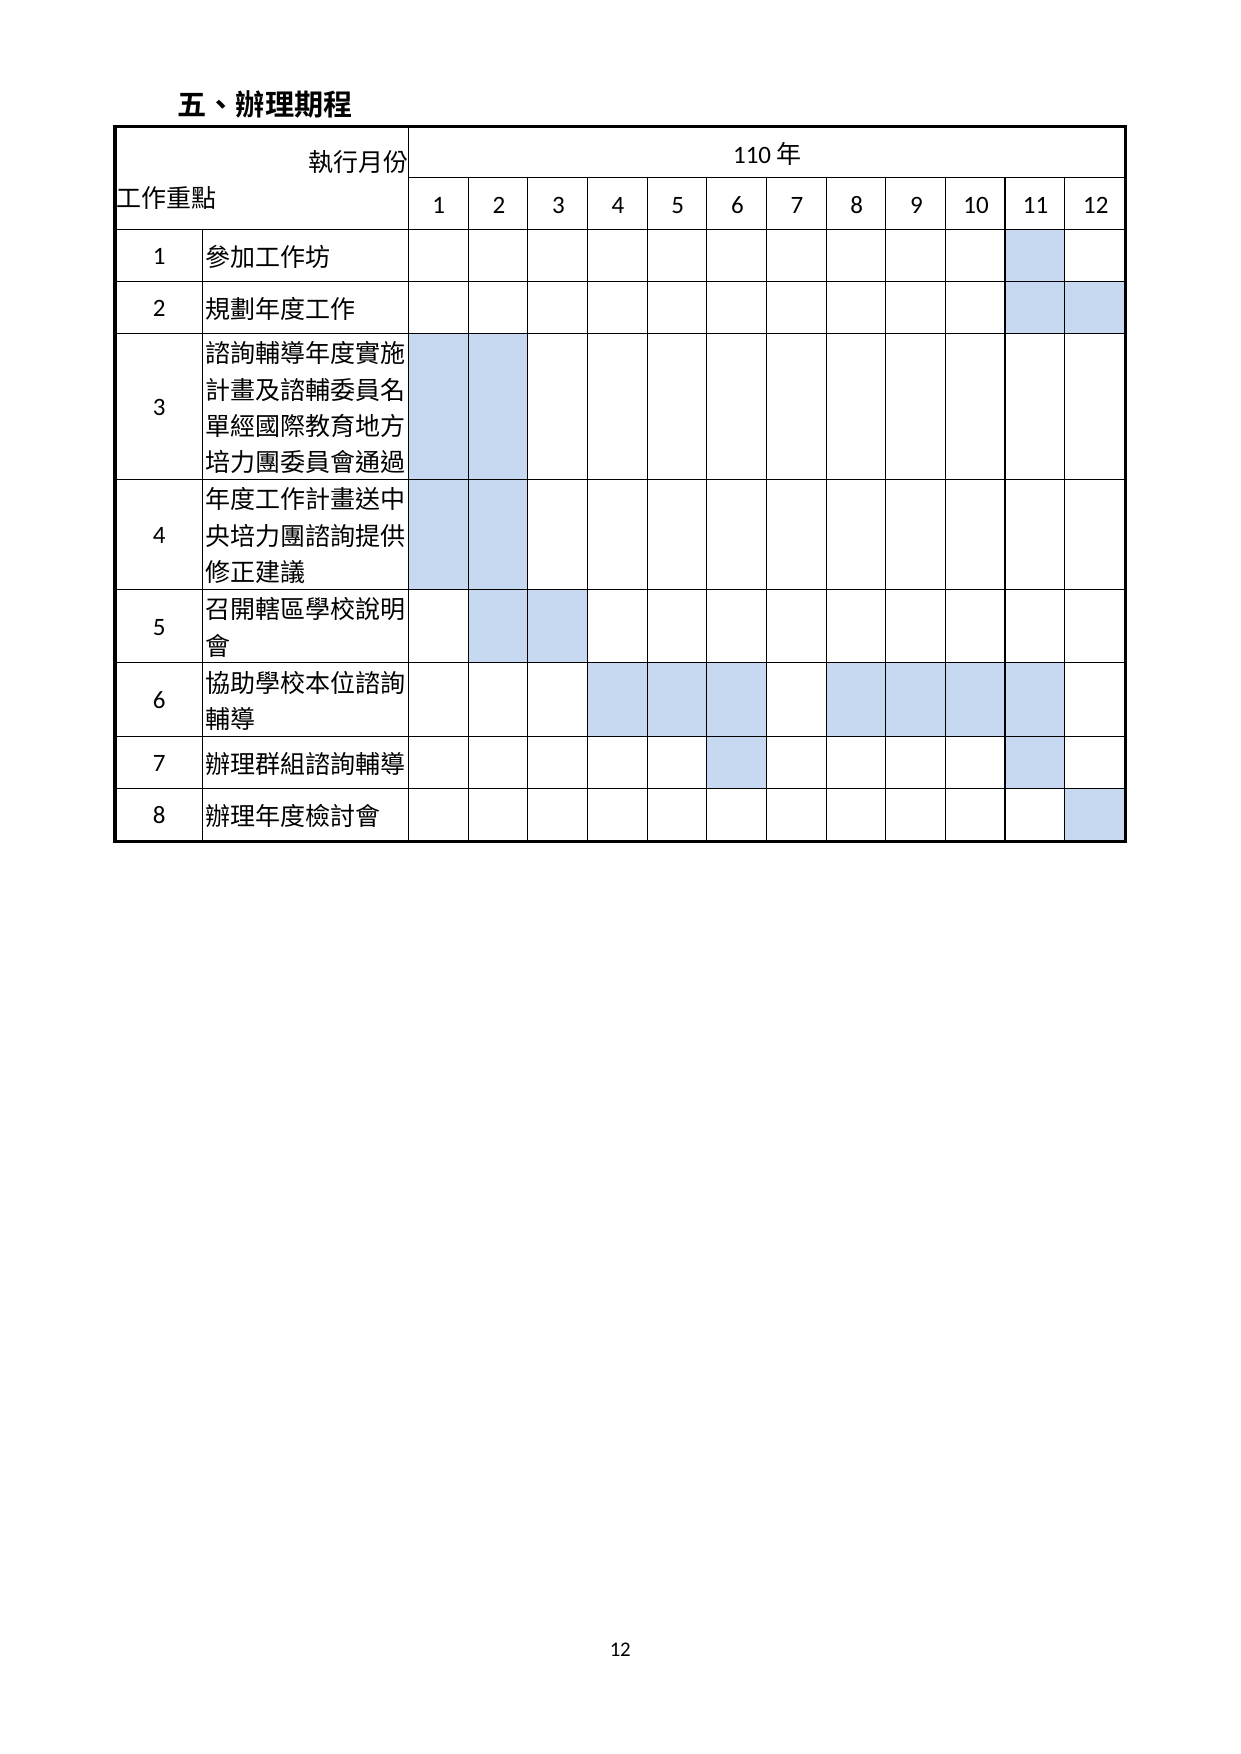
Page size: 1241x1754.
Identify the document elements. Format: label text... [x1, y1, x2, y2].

table_cell [588, 590, 647, 662]
table_cell [946, 663, 1004, 736]
table_cell [469, 480, 527, 589]
table_cell [469, 737, 527, 788]
table_cell [707, 737, 766, 788]
table_cell [767, 230, 826, 281]
table_cell 4 [117, 480, 202, 589]
table_cell [1065, 230, 1124, 281]
table_header 執行月份 工作重點 [117, 128, 408, 229]
table_cell [767, 480, 826, 589]
table_cell [528, 334, 587, 479]
table_cell [946, 230, 1004, 281]
table_cell [886, 737, 945, 788]
table_cell [588, 230, 647, 281]
table_cell [1006, 590, 1064, 662]
table_cell [827, 590, 885, 662]
table_cell [946, 590, 1004, 662]
table_cell [946, 480, 1004, 589]
table_cell [469, 789, 527, 840]
table_cell [1065, 789, 1124, 840]
table_cell [648, 334, 706, 479]
table_cell [1065, 590, 1124, 662]
table_cell [588, 282, 647, 333]
table_cell [648, 282, 706, 333]
table_cell 5 [117, 590, 202, 662]
table_cell 年度工作計畫送中央培力團諮詢提供修正建議 [203, 480, 408, 589]
table_cell 諮詢輔導年度實施計畫及諮輔委員名單經國際教育地方培力團委員會通過 [203, 334, 408, 479]
table_cell 1 [409, 178, 468, 229]
table_cell [827, 480, 885, 589]
table_cell [648, 590, 706, 662]
table_cell 7 [117, 737, 202, 788]
table_cell [767, 737, 826, 788]
table_cell [827, 230, 885, 281]
table_cell [1065, 282, 1124, 333]
table_cell [886, 789, 945, 840]
table_cell [648, 663, 706, 736]
table_cell 8 [827, 178, 885, 229]
table_cell [648, 789, 706, 840]
table_cell [886, 230, 945, 281]
table_cell [528, 663, 587, 736]
table_cell 參加工作坊 [203, 230, 408, 281]
table_cell 3 [528, 178, 587, 229]
table_cell [1006, 737, 1064, 788]
table_cell [946, 282, 1004, 333]
table_cell [409, 737, 468, 788]
table_cell [1065, 663, 1124, 736]
table_cell 4 [588, 178, 647, 229]
table_cell [409, 282, 468, 333]
table_cell [707, 282, 766, 333]
table_cell [827, 789, 885, 840]
text 五、辦理期程 [177, 75, 1122, 125]
table_cell 2 [117, 282, 202, 333]
table_cell [946, 789, 1004, 840]
table_cell [707, 480, 766, 589]
table_cell [767, 789, 826, 840]
table_cell [409, 334, 468, 479]
table_cell [946, 334, 1004, 479]
table_cell 12 [1065, 178, 1124, 229]
table_cell [1006, 789, 1064, 840]
table_cell [886, 334, 945, 479]
table_cell [409, 480, 468, 589]
table_header 110年 [409, 128, 1124, 177]
table_cell [469, 282, 527, 333]
table_cell [588, 334, 647, 479]
table_cell [528, 737, 587, 788]
table_cell [886, 282, 945, 333]
table_cell 2 [469, 178, 527, 229]
table_cell [1006, 663, 1064, 736]
table_cell [588, 737, 647, 788]
table_cell 8 [117, 789, 202, 840]
table_cell [827, 663, 885, 736]
table_cell [528, 590, 587, 662]
table_cell 5 [648, 178, 706, 229]
table_cell [588, 480, 647, 589]
table_cell 1 [117, 230, 202, 281]
table_cell 辦理年度檢討會 [203, 789, 408, 840]
table_cell 規劃年度工作 [203, 282, 408, 333]
table_cell [886, 590, 945, 662]
table_cell [707, 590, 766, 662]
table_cell 召開轄區學校說明會 [203, 590, 408, 662]
table_cell [946, 737, 1004, 788]
table_cell [1006, 230, 1064, 281]
table_cell [707, 663, 766, 736]
table_cell [767, 663, 826, 736]
table_cell [528, 480, 587, 589]
table_cell 協助學校本位諮詢輔導 [203, 663, 408, 736]
table_cell [409, 789, 468, 840]
table_cell [707, 230, 766, 281]
table_cell [886, 480, 945, 589]
table_cell 6 [707, 178, 766, 229]
table_cell [827, 737, 885, 788]
table_cell [1006, 282, 1064, 333]
table_cell [588, 663, 647, 736]
table_cell [707, 334, 766, 479]
table_cell [827, 282, 885, 333]
table_cell [1065, 480, 1124, 589]
table_cell [409, 663, 468, 736]
table_cell [767, 334, 826, 479]
table_cell [767, 282, 826, 333]
table_cell 6 [117, 663, 202, 736]
table_cell [528, 282, 587, 333]
table_cell 7 [767, 178, 826, 229]
table_cell [767, 590, 826, 662]
table_cell 9 [886, 178, 945, 229]
table_cell [1006, 334, 1064, 479]
table_cell [469, 334, 527, 479]
table_cell [588, 789, 647, 840]
table_cell [886, 663, 945, 736]
table_cell [707, 789, 766, 840]
table_cell 11 [1006, 178, 1064, 229]
table_cell [1065, 334, 1124, 479]
table_cell [648, 230, 706, 281]
table_cell [1065, 737, 1124, 788]
table_cell 辦理群組諮詢輔導 [203, 737, 408, 788]
table_cell [409, 230, 468, 281]
table_cell [469, 230, 527, 281]
table_cell [528, 230, 587, 281]
table_cell [1006, 480, 1064, 589]
table_cell [469, 663, 527, 736]
table_cell 10 [946, 178, 1004, 229]
table_cell [528, 789, 587, 840]
table_cell [827, 334, 885, 479]
table_cell [409, 590, 468, 662]
table_cell 3 [117, 334, 202, 479]
table_cell [648, 737, 706, 788]
table_cell [469, 590, 527, 662]
table_cell [648, 480, 706, 589]
